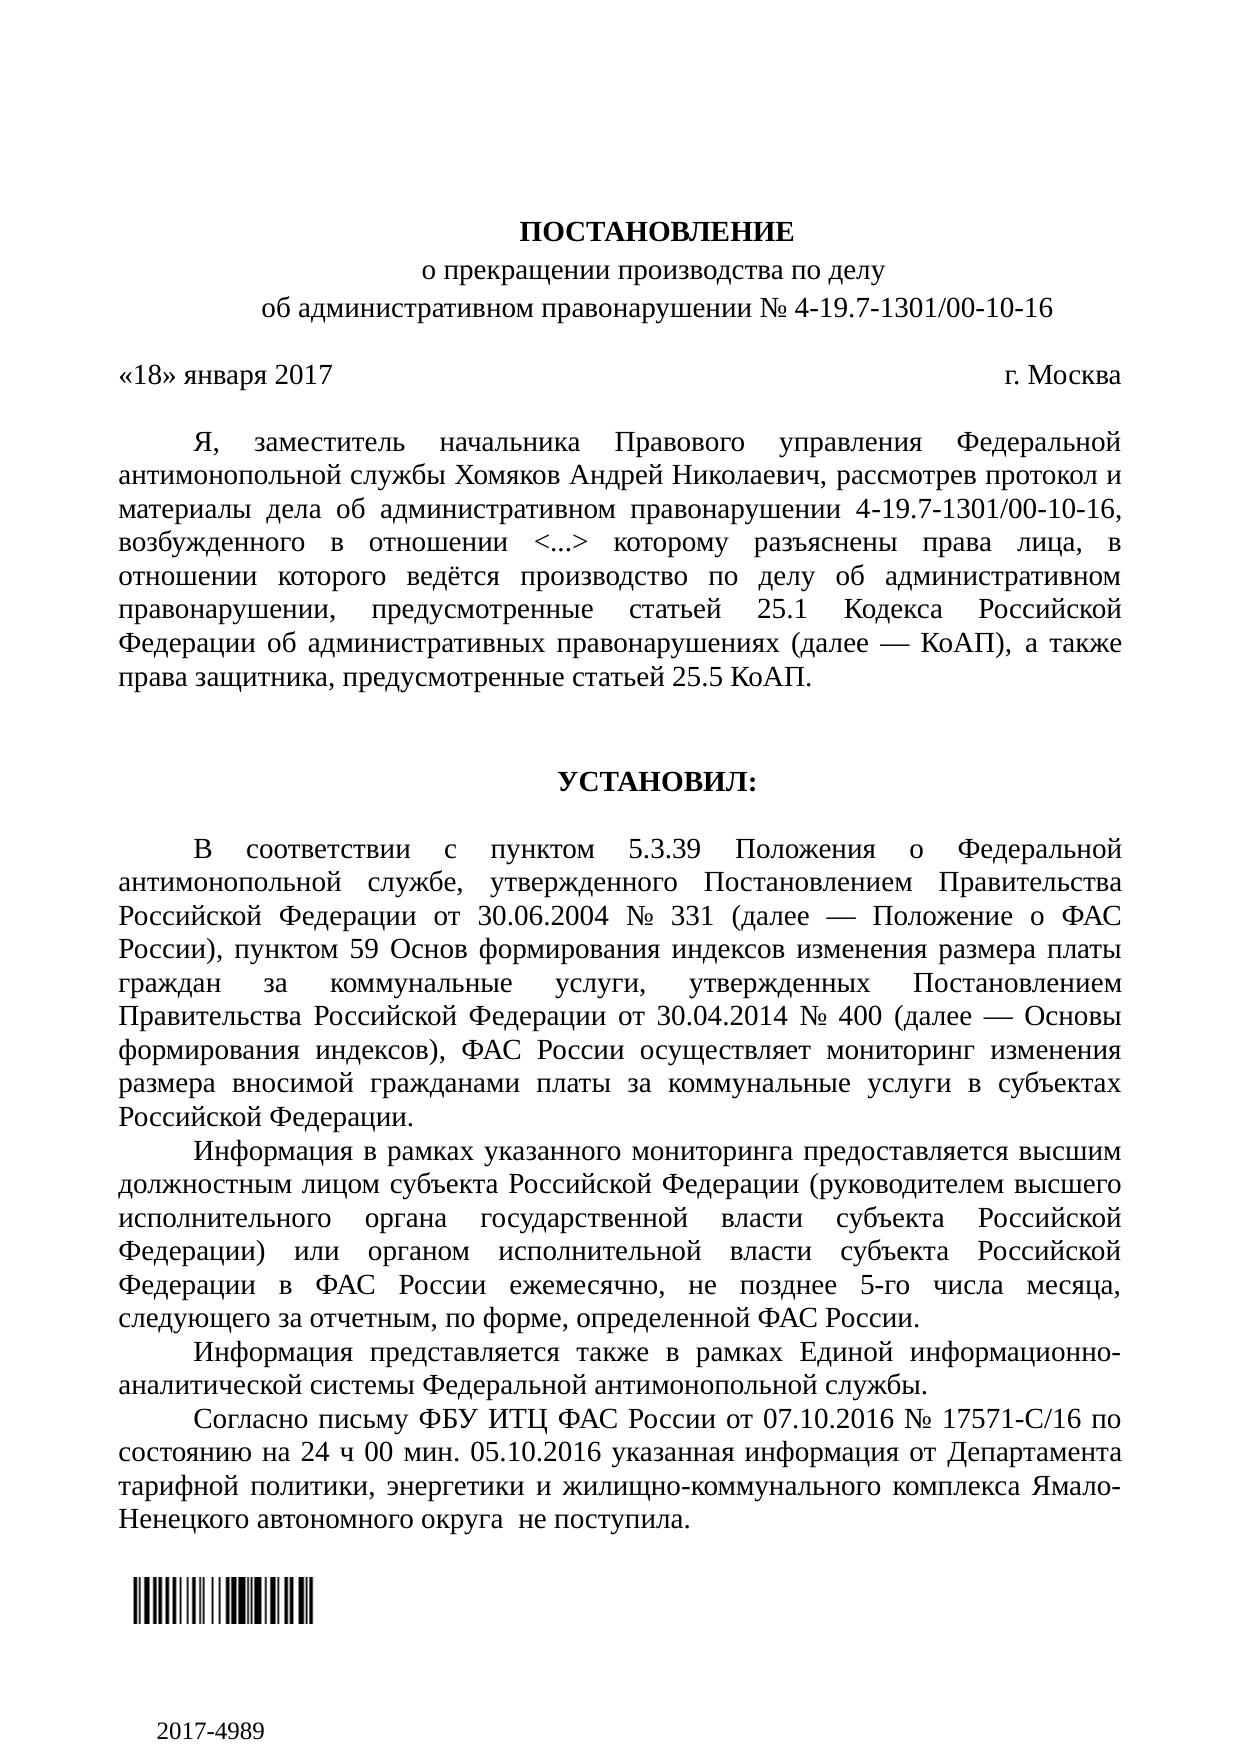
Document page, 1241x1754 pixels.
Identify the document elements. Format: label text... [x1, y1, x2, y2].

text В соответствии с пунктом 5.3.39 Положения о Федеральной антимонопольной службе, утвержденного Постановлением Правительства Российской Федерации от 30.06.2004 № 331 (далее — Положение о ФАС России), пунктом 59 Основ формирования индексов изменения размера платы граждан за коммунальные услуги, утвержденных Постановлением Правительства Российской Федерации от 30.04.2014 № 400 (далее — Основы формирования индексов), ФАС России осуществляет мониторинг изменения размера вносимой гражданами платы за коммунальные услуги в субъектах Российской Федерации. [118, 831, 1122, 1133]
text УСТАНОВИЛ: [118, 759, 1122, 797]
text Информация представляется также в рамках Единой информационно-аналитической системы Федеральной антимонопольной службы. [118, 1334, 1122, 1401]
text «18» января 2017 г. Москва [118, 357, 1122, 390]
picture [118, 1577, 331, 1624]
text о прекращении производства по делу [118, 248, 1122, 286]
text Согласно письму ФБУ ИТЦ ФАС России от 07.10.2016 № 17571-С/16 по состоянию на 24 ч 00 мин. 05.10.2016 указанная информация от Департамента тарифной политики, энергетики и жилищно-коммунального комплекса Ямало-Ненецкого автономного округа не поступила. [118, 1401, 1122, 1535]
text ПОСТАНОВЛЕНИЕ [118, 210, 1122, 248]
text об административном правонарушении № 4-19.7-1301/00-10-16 [118, 286, 1122, 323]
text Я, заместитель начальника Правового управления Федеральной антимонопольной службы Хомяков Андрей Николаевич, рассмотрев протокол и материалы дела об административном правонарушении 4-19.7-1301/00-10-16, возбужденного в отношении <...> которому разъяснены права лица, в отношении которого ведётся производство по делу об административном правонарушении, предусмотренные статьей 25.1 Кодекса Российской Федерации об административных правонарушениях (далее — КоАП), а также права защитника, предусмотренные статьей 25.5 КоАП. [118, 424, 1122, 692]
text Информация в рамках указанного мониторинга предоставляется высшим должностным лицом субъекта Российской Федерации (руководителем высшего исполнительного органа государственной власти субъекта Российской Федерации) или органом исполнительной власти субъекта Российской Федерации в ФАС России ежемесячно, не позднее 5-го числа месяца, следующего за отчетным, по форме, определенной ФАС России. [118, 1133, 1122, 1334]
